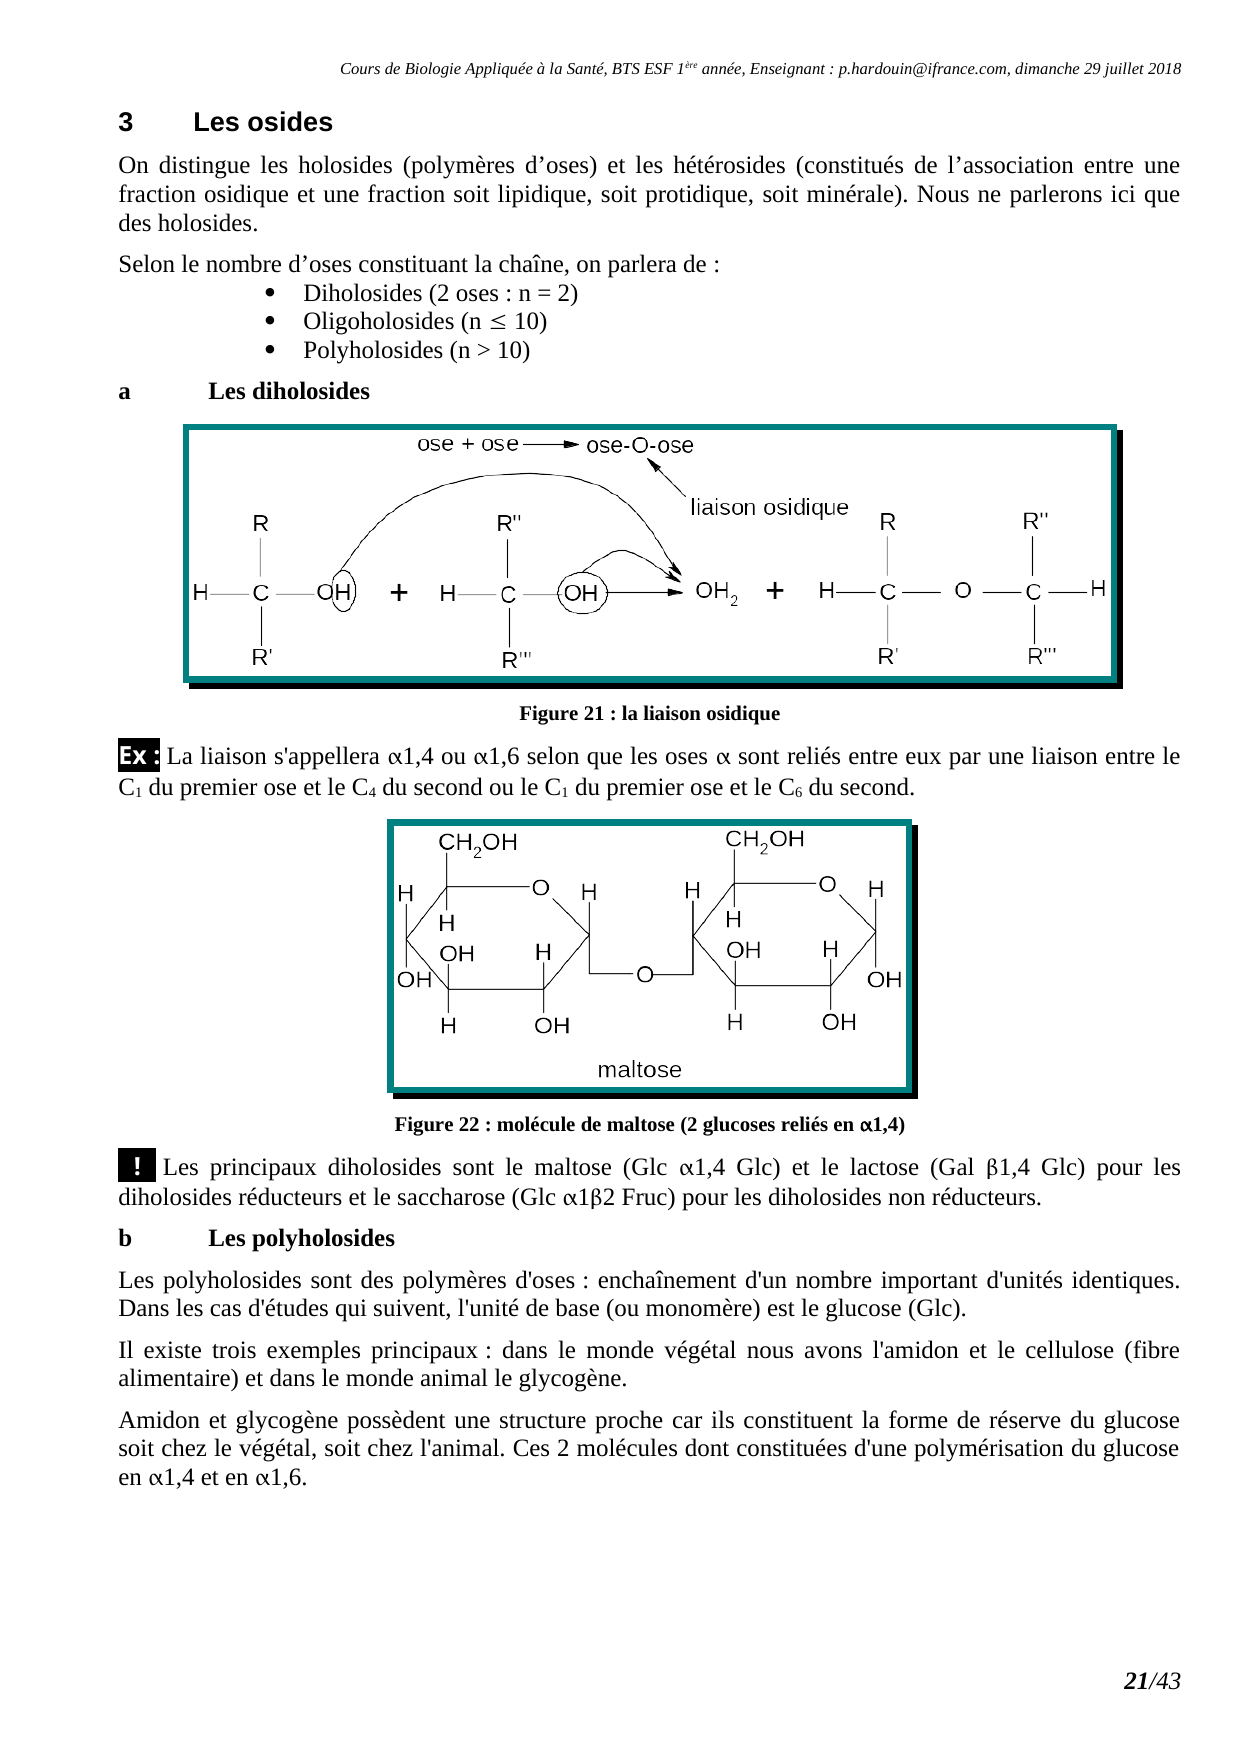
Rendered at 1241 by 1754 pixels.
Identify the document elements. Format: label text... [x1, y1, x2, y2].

text Ex : La liaison s'appellera 1,4 ou 1,6 selon que les oses  sont reliés entre eux par une liaison entre le C1 du premier ose et le C4 du second ou le C1 du premier ose et le C6 du second. [118, 738, 1181, 801]
text o!o Les principaux diholosides sont le maltose (Glc 1,4 Glc) et le lactose (Gal 1,4 Glc) pour les diholosides réducteurs et le saccharose (Glc 12 Fruc) pour les diholosides non réducteurs. [118, 1148, 1181, 1211]
subtitle Les osides [118, 106, 1181, 138]
subtitle Les polyholosides [118, 1223, 1181, 1252]
text Figure 22 : molécule de maltose (2 glucoses reliés en 1,4) [118, 1112, 1181, 1136]
list Oligoholosides (n  10) [266, 306, 1181, 335]
list Polyholosides (n > 10) [266, 335, 1181, 364]
text Selon le nombre d’oses constituant la chaîne, on parlera de : [118, 249, 1181, 278]
list Diholosides (2 oses : n = 2) [266, 278, 1181, 306]
text Amidon et glycogène possèdent une structure proche car ils constituent la forme de réserve du glucose soit chez le végétal, soit chez l'animal. Ces 2 molécules dont constituées d'une polymérisation du glucose en 1,4 et en 1,6. [118, 1405, 1181, 1491]
text Il existe trois exemples principaux : dans le monde végétal nous avons l'amidon et le cellulose (fibre alimentaire) et dans le monde animal le glycogène. [118, 1335, 1181, 1392]
text On distingue les holosides (polymères d’oses) et les hétérosides (constitués de l’association entre une fraction osidique et une fraction soit lipidique, soit protidique, soit minérale). Nous ne parlerons ici que des holosides. [118, 150, 1181, 236]
text Figure 21 : la liaison osidique [118, 701, 1181, 725]
subtitle Les diholosides [118, 376, 1181, 405]
text Les polyholosides sont des polymères d'oses : enchaînement d'un nombre important d'unités identiques. Dans les cas d'études qui suivent, l'unité de base (ou monomère) est le glucose (Glc). [118, 1265, 1181, 1322]
